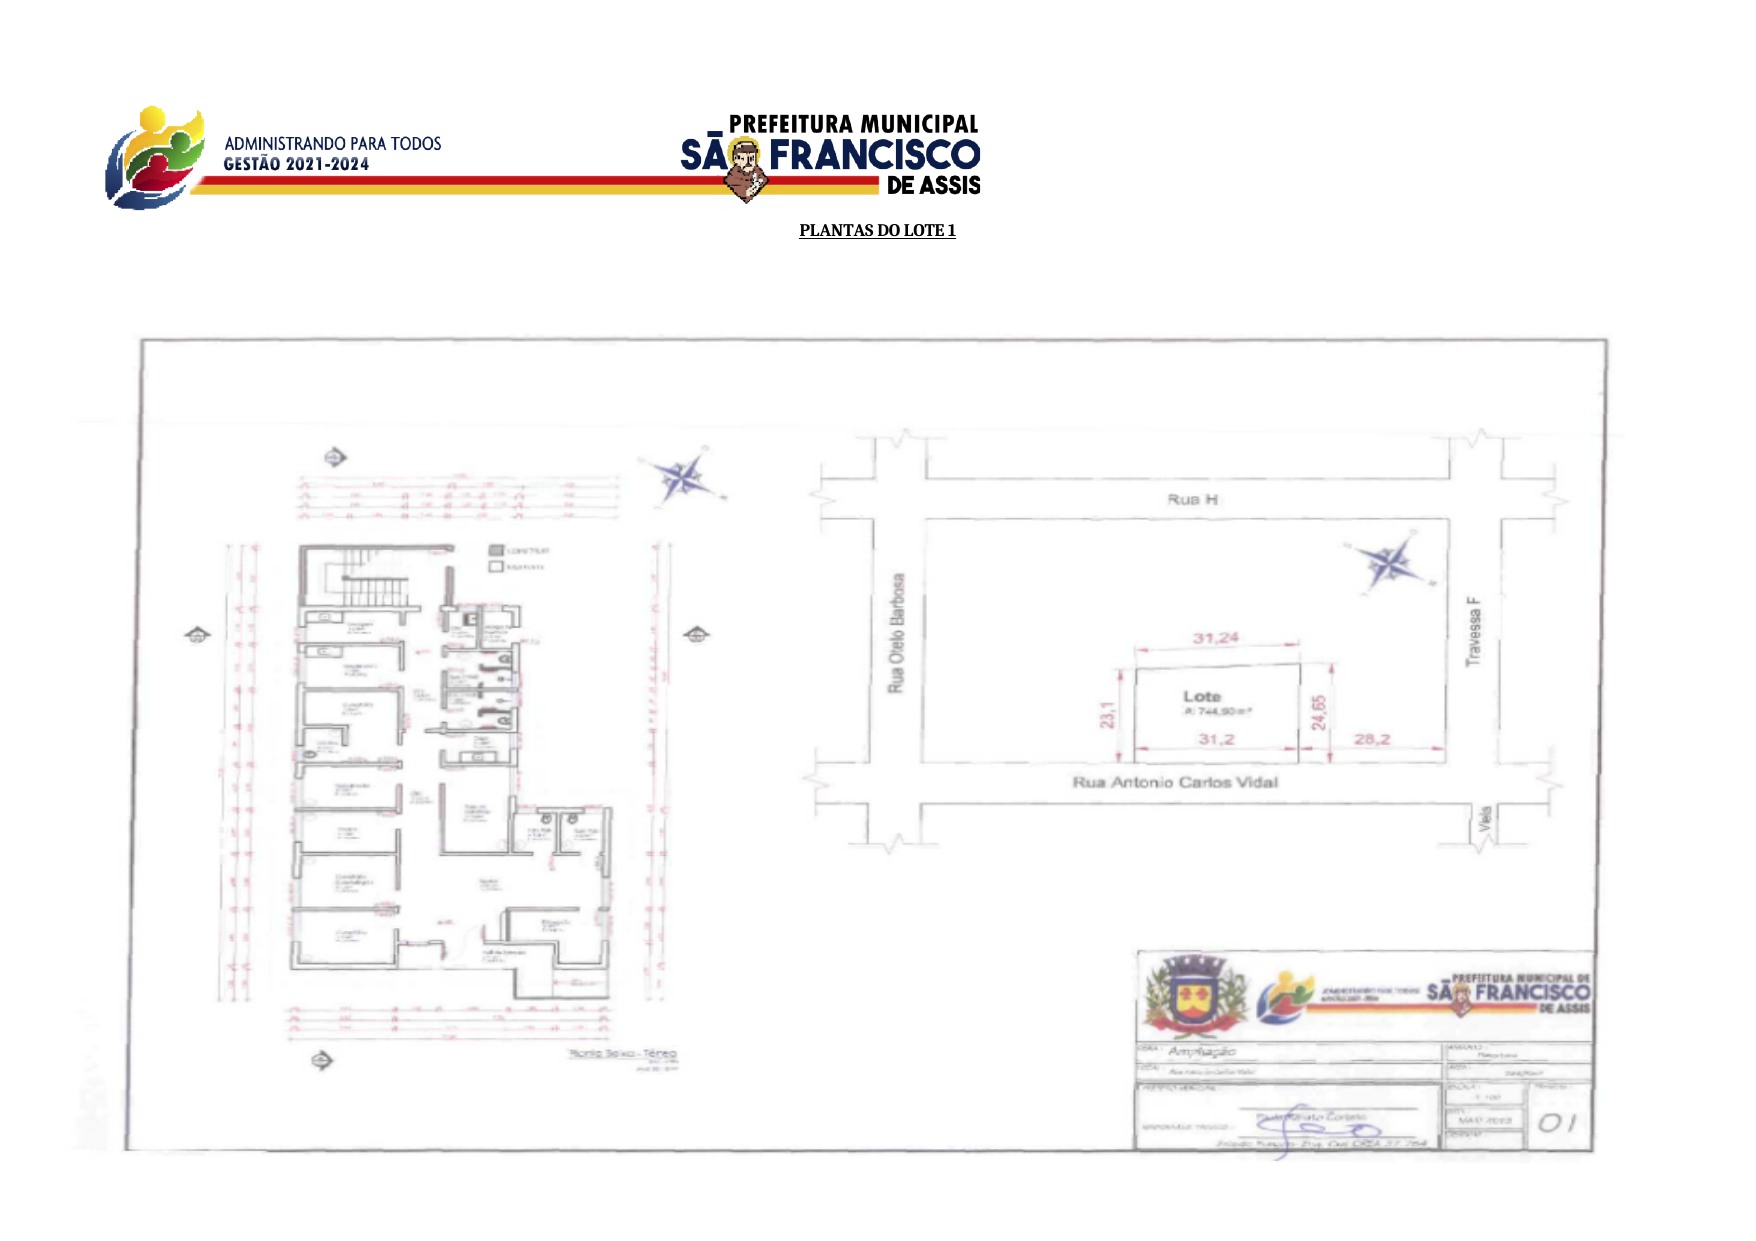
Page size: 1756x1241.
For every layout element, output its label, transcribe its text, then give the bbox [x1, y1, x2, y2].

text PLANTAS DO LOTE 1 [761, 221, 994, 241]
